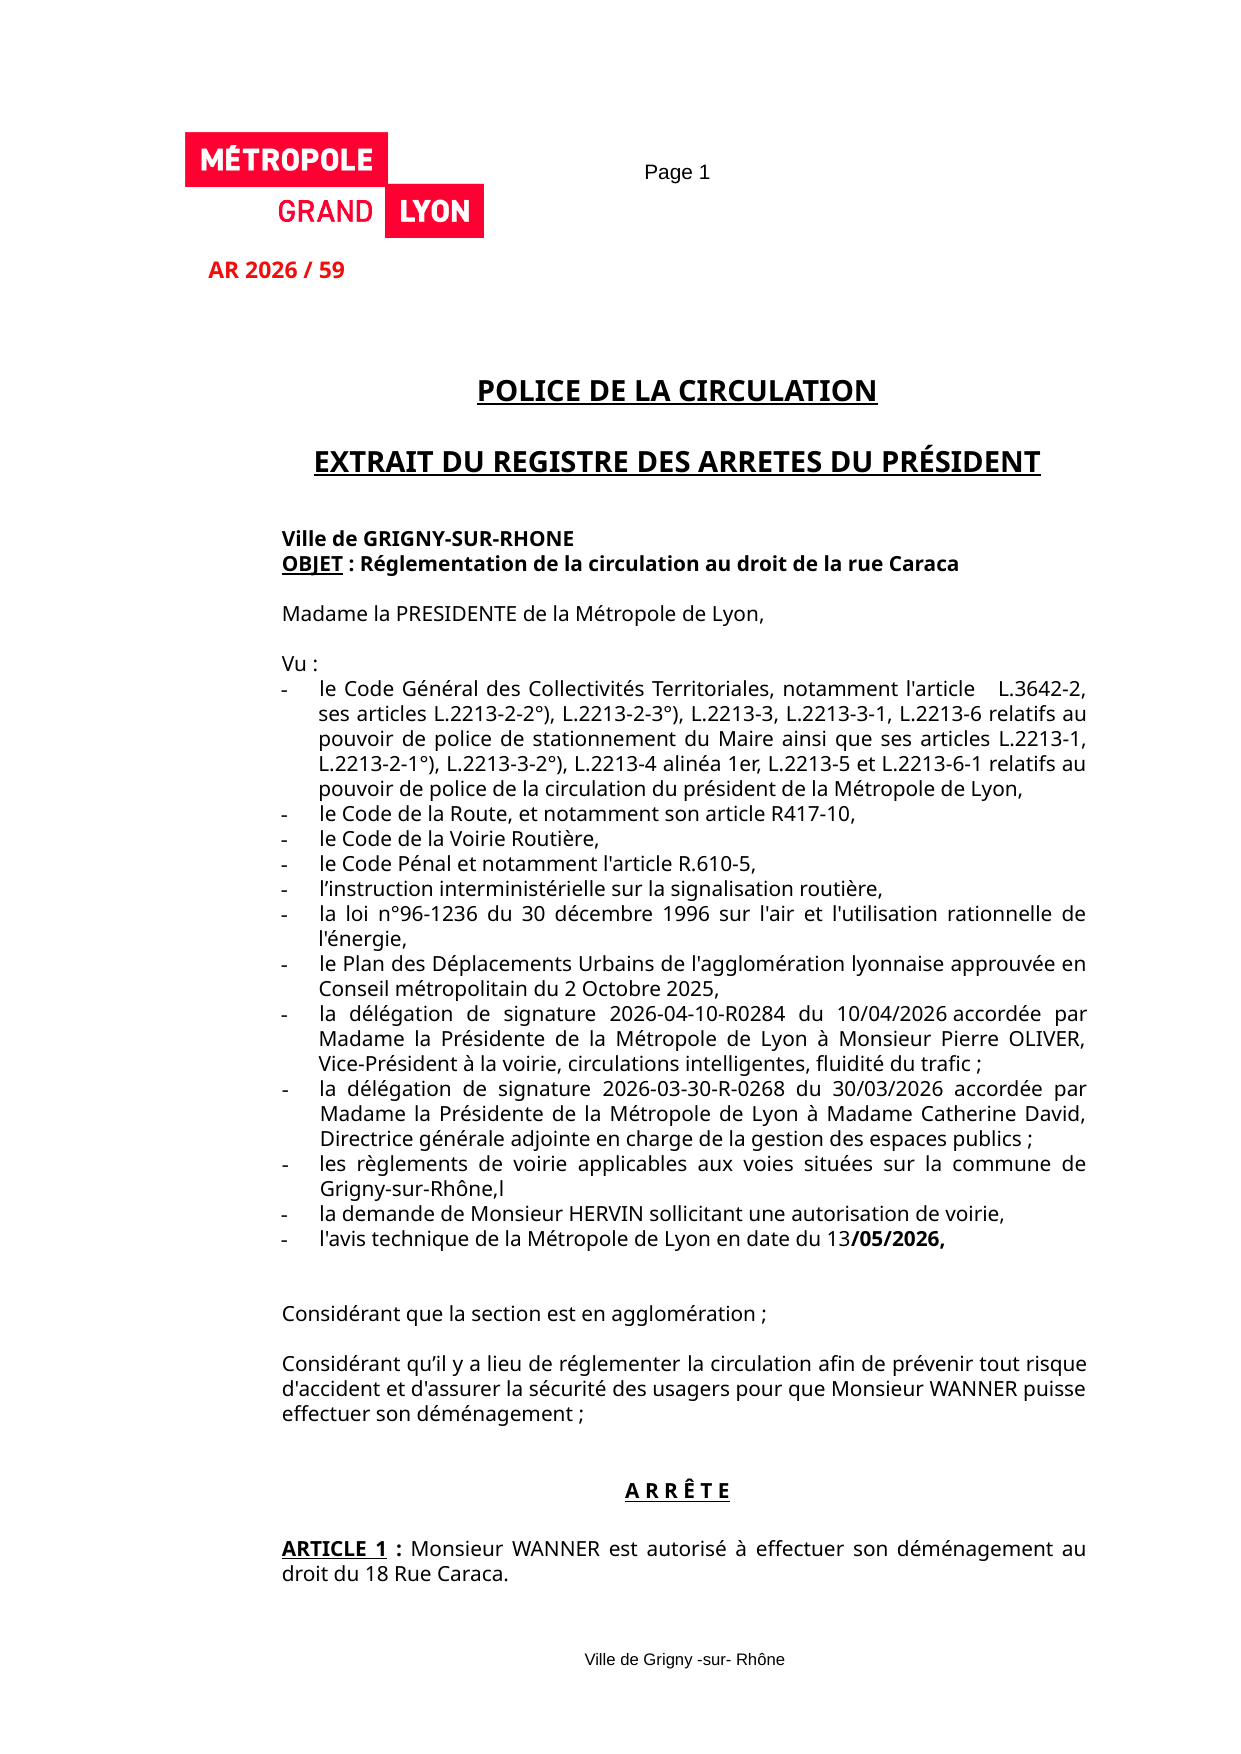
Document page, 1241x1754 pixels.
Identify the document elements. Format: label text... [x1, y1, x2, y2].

list le Code de la Voirie Routière, [281, 826, 1087, 851]
list le Code Général des Collectivités Territoriales, notamment l'article L.3642-2, ses articles L.2213-2-2°), L.2213-2-3°), L.2213-3, L.2213-3-1, L.2213-6 relatifs au pouvoir de police de stationnement du Maire ainsi que ses articles L.2213-1, L.2213-2-1°), L.2213-3-2°), L.2213-4 alinéa 1er, L.2213-5 et L.2213-6-1 relatifs au pouvoir de police de la circulation du président de la Métropole de Lyon, [281, 676, 1087, 801]
list la délégation de signature 2026-04-10-R0284 du 10/04/2026 accordée par Madame la Présidente de la Métropole de Lyon à Monsieur Pierre OLIVER, Vice-Président à la voirie, circulations intelligentes, fluidité du trafic ; [281, 1001, 1087, 1076]
list la délégation de signature 2026-03-30-R-0268 du 30/03/2026 accordée par Madame la Présidente de la Métropole de Lyon à Madame Catherine David, Directrice générale adjointe en charge de la gestion des espaces publics ; [282, 1076, 1087, 1151]
list le Code de la Route, et notamment son article R417-10, [281, 801, 1087, 826]
list l'avis technique de la Métropole de Lyon en date du 13/05/2026, [281, 1226, 1087, 1251]
picture [185, 132, 484, 238]
text Vu : [282, 651, 1087, 676]
text ARTICLE 1 : Monsieur WANNER est autorisé à effectuer son déménagement au droit du 18 Rue Caraca. [282, 1536, 1087, 1586]
list la loi n°96-1236 du 30 décembre 1996 sur l'air et l'utilisation rationnelle de l'énergie, [281, 901, 1087, 951]
list l’instruction interministérielle sur la signalisation routière, [281, 876, 1087, 901]
text Ville de GRIGNY-SUR-RHONE [282, 526, 1087, 551]
list le Code Pénal et notamment l'article R.610-5, [281, 851, 1087, 876]
text Considérant qu’il y a lieu de réglementer la circulation afin de prévenir tout risque d'accident et d'assurer la sécurité des usagers pour que Monsieur WANNER puisse effectuer son déménagement ; [282, 1351, 1087, 1426]
list les règlements de voirie applicables aux voies situées sur la commune de Grigny-sur-Rhône,l [282, 1151, 1087, 1201]
list le Plan des Déplacements Urbains de l'agglomération lyonnaise approuvée en Conseil métropolitain du 2 Octobre 2025, [281, 951, 1087, 1001]
text Madame la PRESIDENTE de la Métropole de Lyon, [282, 601, 1087, 626]
text OBJET : Réglementation de la circulation au droit de la rue Caraca [282, 551, 1087, 576]
subtitle EXTRAIT DU REGISTRE DES ARRETES DU PRÉSIDENT [207, 441, 1147, 481]
text Considérant que la section est en agglomération ; [282, 1301, 1087, 1326]
subtitle POLICE DE LA CIRCULATION [207, 370, 1147, 409]
list la demande de Monsieur HERVIN sollicitant une autorisation de voirie, [281, 1201, 1087, 1226]
subtitle a r r ê t e [207, 1476, 1147, 1505]
